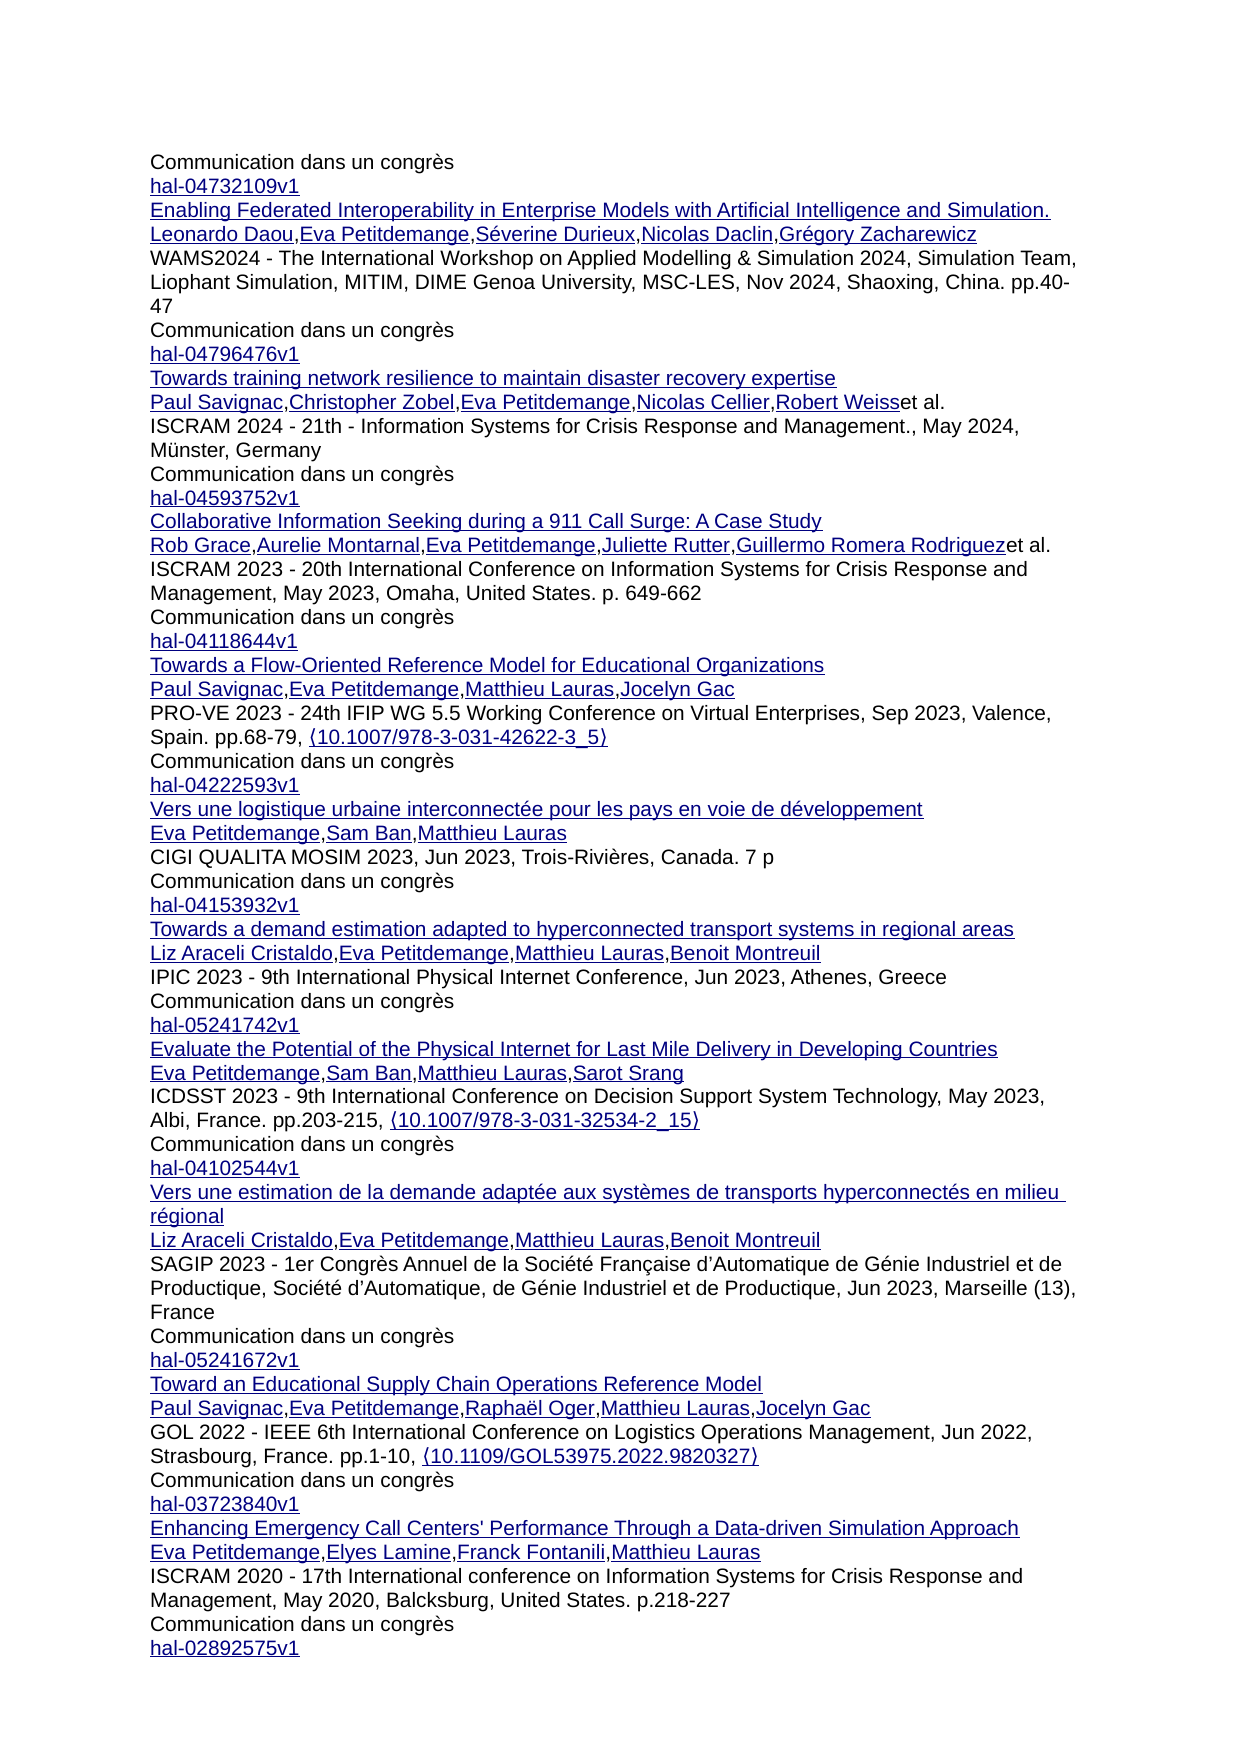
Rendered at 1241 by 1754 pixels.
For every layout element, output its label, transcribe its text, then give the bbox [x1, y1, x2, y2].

table_cell Enhancing Emergency Call Centers' Performance Through a Data-driven Simulation Approach Eva Petitdemange,Elyes Lamine,Franck Fontanili,Matthieu Lauras ISCRAM 2020 - 17th International conference on Information Systems for Crisis Response and Management, May 2020, Balcksburg, United States. p.218-227 Communication dans un congrès hal-02892575v1 [150, 1516, 1090, 1659]
table_cell Communication dans un congrès hal-04732109v1 [150, 150, 1090, 198]
table_cell Enabling Federated Interoperability in Enterprise Models with Artificial Intelligence and Simulation. Leonardo Daou,Eva Petitdemange,Séverine Durieux,Nicolas Daclin,Grégory Zacharewicz WAMS2024 - The International Workshop on Applied Modelling & Simulation 2024, Simulation Team, Liophant Simulation, MITIM, DIME Genoa University, MSC-LES, Nov 2024, Shaoxing, China. pp.40-47 Communication dans un congrès hal-04796476v1 [150, 198, 1090, 366]
table_cell Towards a Flow-Oriented Reference Model for Educational Organizations Paul Savignac,Eva Petitdemange,Matthieu Lauras,Jocelyn Gac PRO-VE 2023 - 24th IFIP WG 5.5 Working Conference on Virtual Enterprises, Sep 2023, Valence, Spain. pp.68-79, ⟨10.1007/978-3-031-42622-3_5⟩ Communication dans un congrès hal-04222593v1 [150, 653, 1090, 797]
table_cell Towards a demand estimation adapted to hyperconnected transport systems in regional areas Liz Araceli Cristaldo,Eva Petitdemange,Matthieu Lauras,Benoit Montreuil IPIC 2023 - 9th International Physical Internet Conference, Jun 2023, Athenes, Greece Communication dans un congrès hal-05241742v1 [150, 917, 1090, 1036]
table_cell Vers une estimation de la demande adaptée aux systèmes de transports hyperconnectés en milieu régional Liz Araceli Cristaldo,Eva Petitdemange,Matthieu Lauras,Benoit Montreuil SAGIP 2023 - 1er Congrès Annuel de la Société Française d’Automatique de Génie Industriel et de Productique, Société d’Automatique, de Génie Industriel et de Productique, Jun 2023, Marseille (13), France Communication dans un congrès hal-05241672v1 [150, 1180, 1090, 1372]
table_cell Towards training network resilience to maintain disaster recovery expertise Paul Savignac,Christopher Zobel,Eva Petitdemange,Nicolas Cellier,Robert Weisset al. ISCRAM 2024 - 21th - Information Systems for Crisis Response and Management., May 2024, Münster, Germany Communication dans un congrès hal-04593752v1 [150, 366, 1090, 509]
table_cell Evaluate the Potential of the Physical Internet for Last Mile Delivery in Developing Countries Eva Petitdemange,Sam Ban,Matthieu Lauras,Sarot Srang ICDSST 2023 - 9th International Conference on Decision Support System Technology, May 2023, Albi, France. pp.203-215, ⟨10.1007/978-3-031-32534-2_15⟩ Communication dans un congrès hal-04102544v1 [150, 1036, 1090, 1180]
table_cell Collaborative Information Seeking during a 911 Call Surge: A Case Study Rob Grace,Aurelie Montarnal,Eva Petitdemange,Juliette Rutter,Guillermo Romera Rodriguezet al. ISCRAM 2023 - 20th International Conference on Information Systems for Crisis Response and Management, May 2023, Omaha, United States. p. 649-662 Communication dans un congrès hal-04118644v1 [150, 509, 1090, 653]
table_cell Toward an Educational Supply Chain Operations Reference Model Paul Savignac,Eva Petitdemange,Raphaël Oger,Matthieu Lauras,Jocelyn Gac GOL 2022 - IEEE 6th International Conference on Logistics Operations Management, Jun 2022, Strasbourg, France. pp.1-10, ⟨10.1109/GOL53975.2022.9820327⟩ Communication dans un congrès hal-03723840v1 [150, 1372, 1090, 1516]
table_cell Vers une logistique urbaine interconnectée pour les pays en voie de développement Eva Petitdemange,Sam Ban,Matthieu Lauras CIGI QUALITA MOSIM 2023, Jun 2023, Trois-Rivières, Canada. 7 p Communication dans un congrès hal-04153932v1 [150, 797, 1090, 917]
